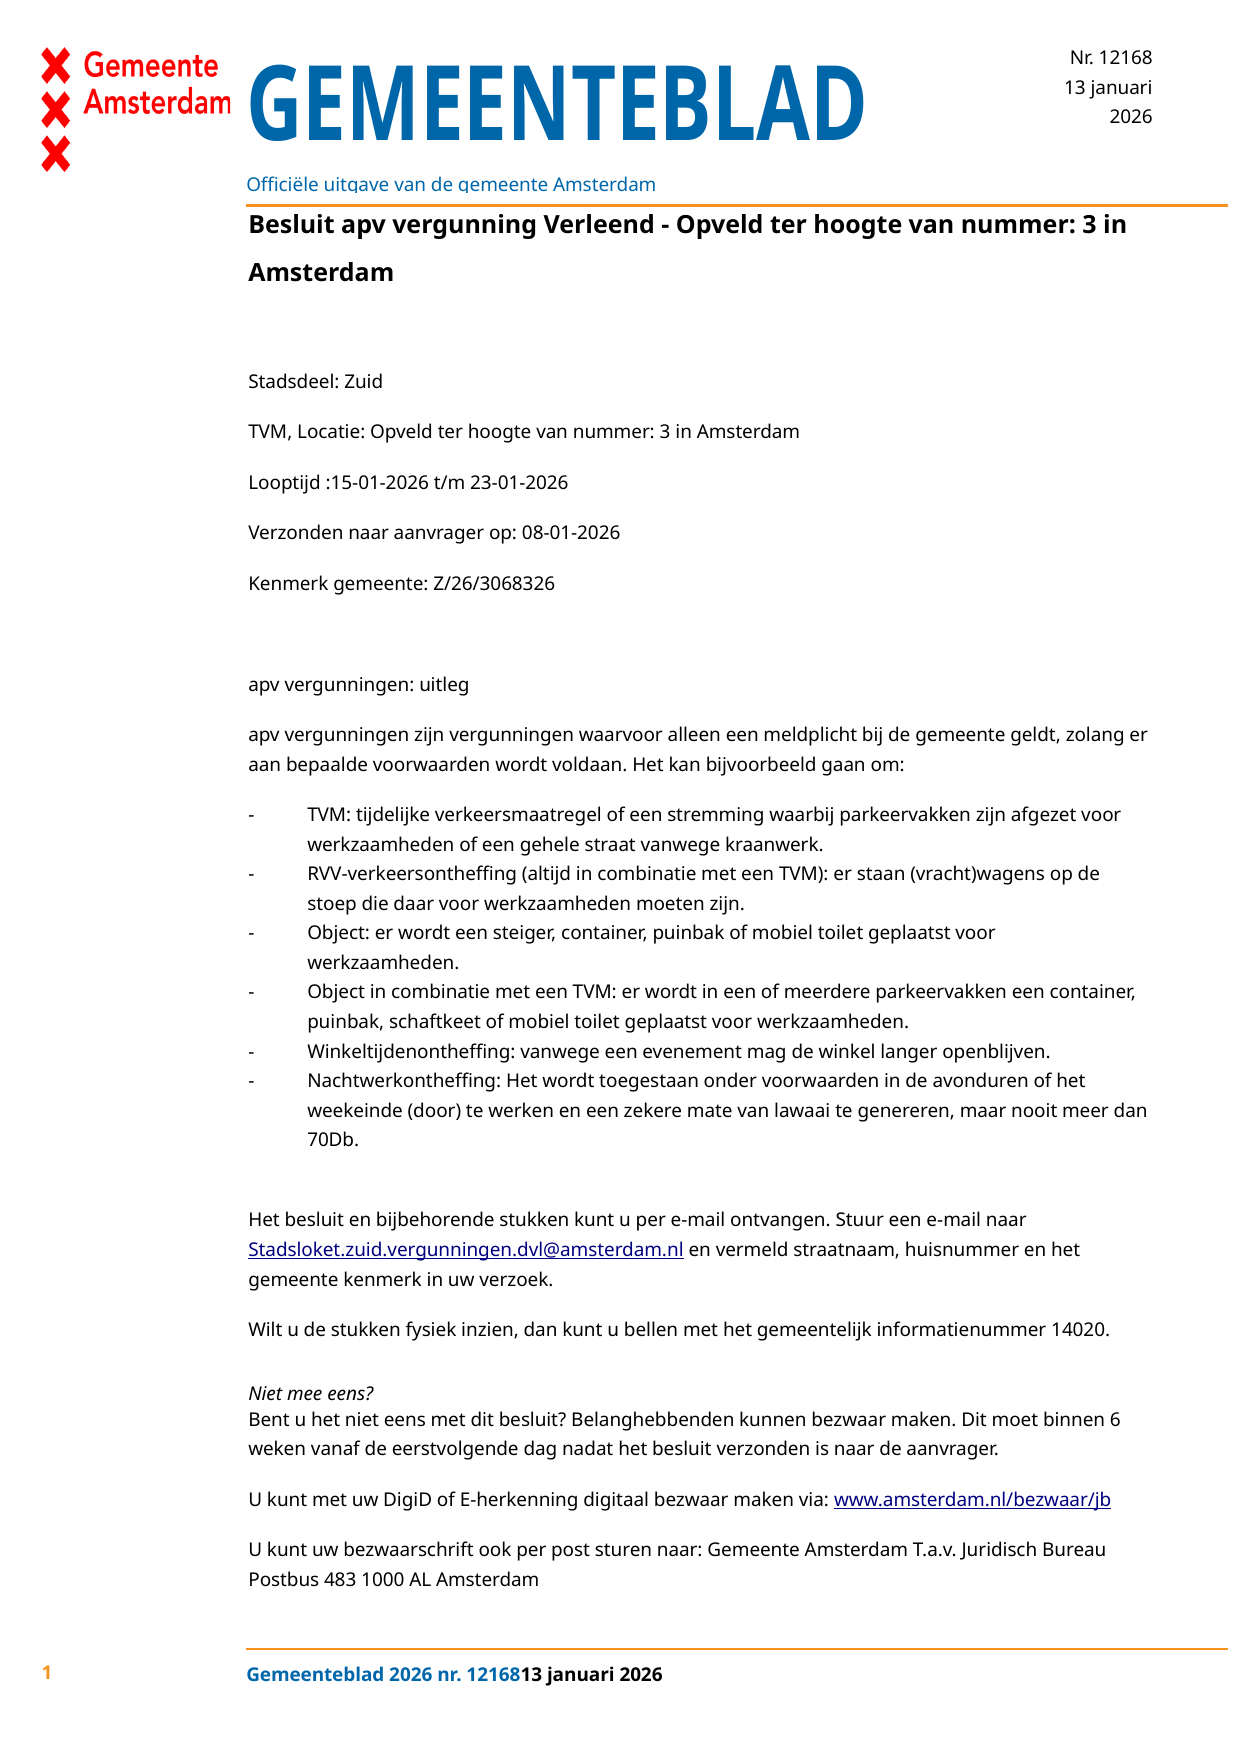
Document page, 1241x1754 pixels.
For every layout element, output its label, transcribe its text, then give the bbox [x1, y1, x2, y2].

list RVV-verkeersontheffing (altijd in combinatie met een TVM): er staan (vracht)wagens op de stoep die daar voor werkzaamheden moeten zijn. [248, 860, 1152, 916]
list Winkeltijdenontheffing: vanwege een evenement mag de winkel langer openblijven. [248, 1038, 1152, 1064]
text Niet mee eens? [248, 1380, 1152, 1406]
text TVM, Locatie: Opveld ter hoogte van nummer: 3 in Amsterdam [248, 419, 1152, 444]
text Het besluit en bijbehorende stukken kunt u per e-mail ontvangen. Stuur een e-mail naar Stadsloket.zuid.vergunningen.dvl@amsterdam.nl en vermeld straatnaam, huisnummer en het gemeente kenmerk in uw verzoek. [248, 1207, 1152, 1292]
text apv vergunningen: uitleg [248, 671, 1152, 697]
text U kunt met uw DigiD of E-herkenning digitaal bezwaar maken via: www.amsterdam.nl/bezwaar/jb [248, 1486, 1152, 1512]
text U kunt uw bezwaarschrift ook per post sturen naar: Gemeente Amsterdam T.a.v. Juridisch Bureau Postbus 483 1000 AL Amsterdam [248, 1536, 1152, 1592]
text Wilt u de stukken fysiek inzien, dan kunt u bellen met het gemeentelijk informatienummer 14020. [248, 1316, 1152, 1342]
text Verzonden naar aanvrager op: 08-01-2026 [248, 519, 1152, 545]
picture [41, 47, 231, 172]
list Nachtwerkontheffing: Het wordt toegestaan onder voorwaarden in de avonduren of het weekeinde (door) te werken en een zekere mate van lawaai te genereren, maar nooit meer dan 70Db. [248, 1067, 1152, 1152]
text Besluit apv vergunning Verleend - Opveld ter hoogte van nummer: 3 in Amsterdam [248, 207, 1152, 288]
text Kenmerk gemeente: Z/26/3068326 [248, 570, 1152, 596]
text apv vergunningen zijn vergunningen waarvoor alleen een meldplicht bij de gemeente geldt, zolang er aan bepaalde voorwaarden wordt voldaan. Het kan bijvoorbeeld gaan om: [248, 721, 1152, 777]
list TVM: tijdelijke verkeersmaatregel of een stremming waarbij parkeervakken zijn afgezet voor werkzaamheden of een gehele straat vanwege kraanwerk. [248, 801, 1152, 857]
text Looptijd :15-01-2026 t/m 23-01-2026 [248, 469, 1152, 495]
list Object: er wordt een steiger, container, puinbak of mobiel toilet geplaatst voor werkzaamheden. [248, 919, 1152, 975]
text Bent u het niet eens met dit besluit? Belanghebbenden kunnen bezwaar maken. Dit moet binnen 6 weken vanaf de eerstvolgende dag nadat het besluit verzonden is naar de aanvrager. [248, 1406, 1152, 1461]
list Object in combinatie met een TVM: er wordt in een of meerdere parkeervakken een container, puinbak, schaftkeet of mobiel toilet geplaatst voor werkzaamheden. [248, 979, 1152, 1034]
text Stadsdeel: Zuid [248, 368, 1152, 394]
